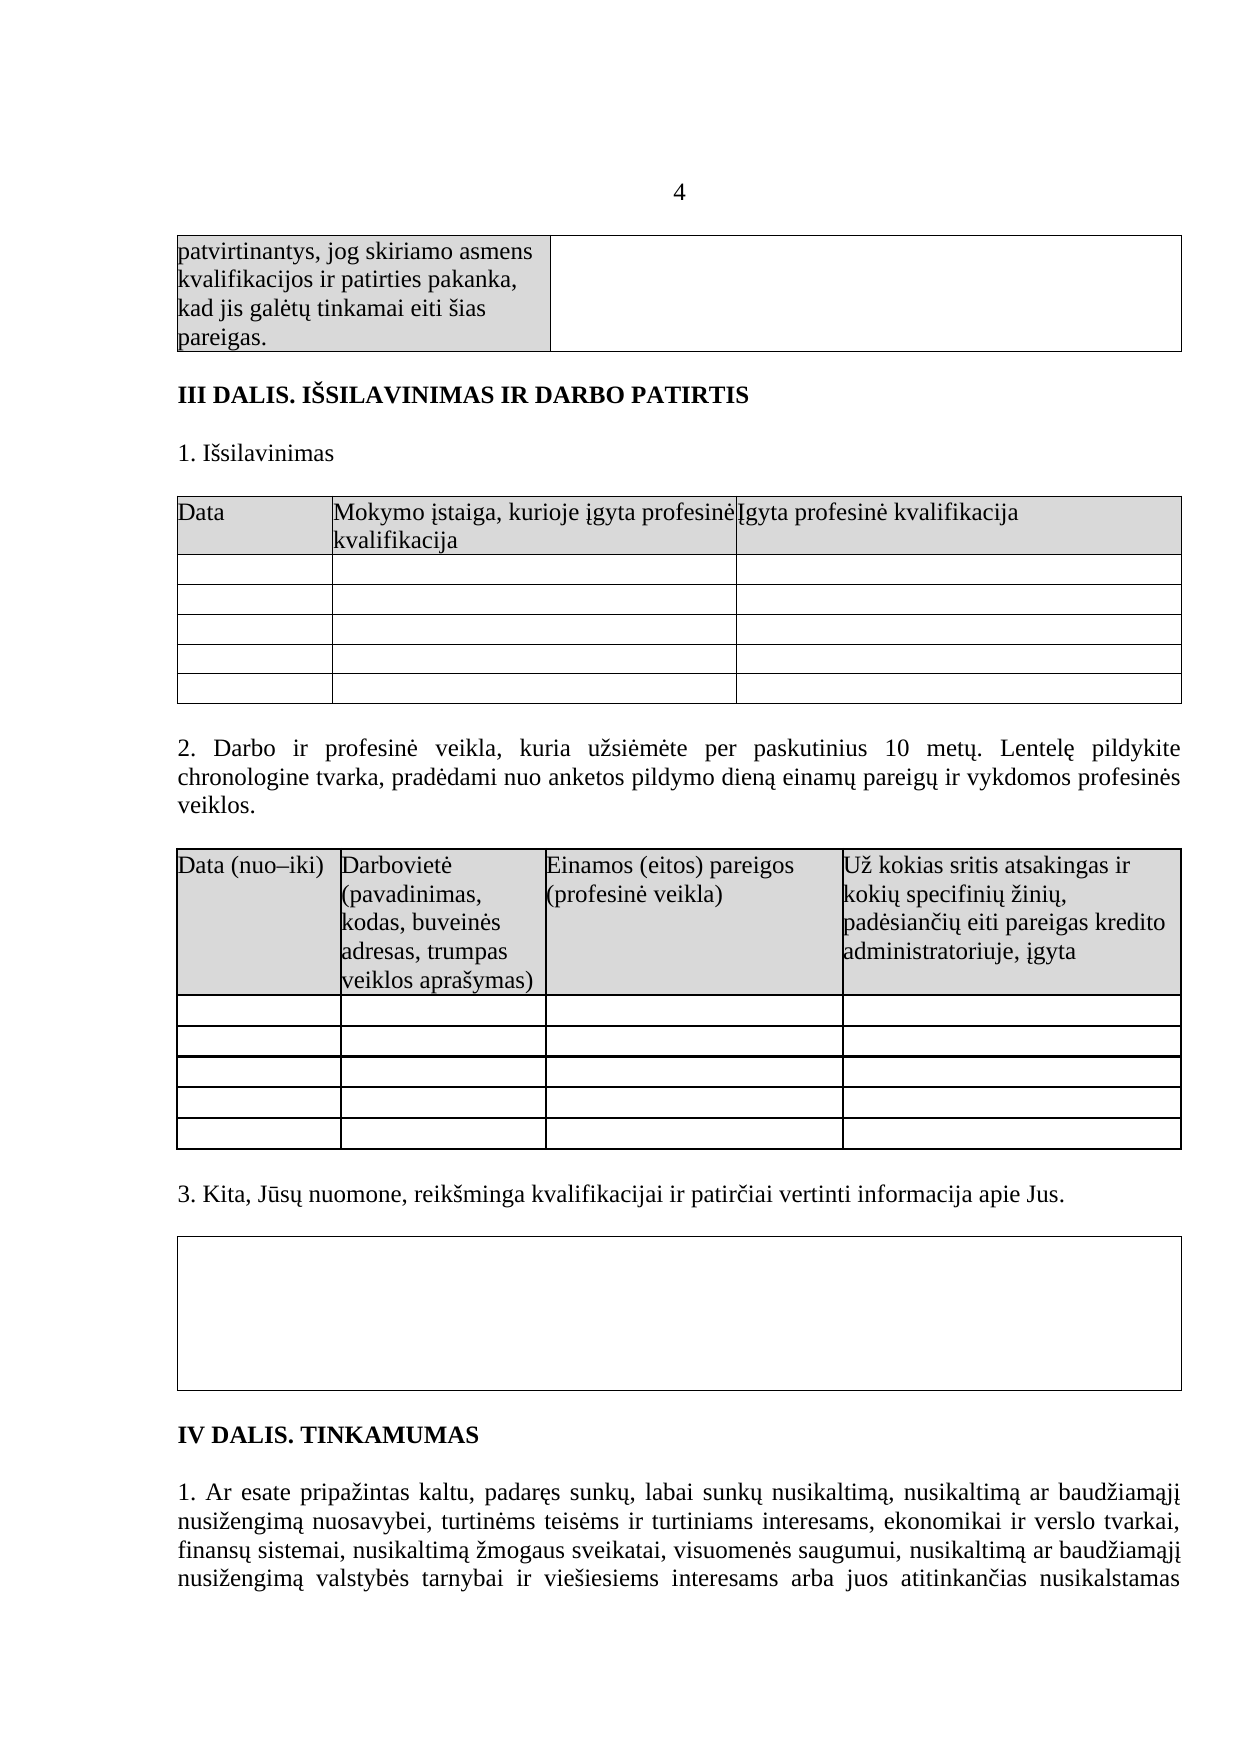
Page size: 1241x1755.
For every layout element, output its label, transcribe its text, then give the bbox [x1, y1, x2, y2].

table_cell [178, 585, 332, 614]
table_cell [547, 996, 842, 1024]
table_cell [178, 645, 332, 673]
table_cell patvirtinantys, jog skiriamo asmens kvalifikacijos ir patirties pakanka, kad jis galėtų tinkamai eiti šias pareigas. [178, 236, 550, 351]
table_cell [178, 615, 332, 643]
table_cell [844, 1119, 1180, 1148]
table_cell [333, 615, 736, 643]
table_cell [737, 615, 1181, 643]
table_header Mokymo įstaiga, kurioje įgyta profesinė kvalifikacija [333, 497, 736, 554]
table_cell [547, 1027, 842, 1055]
table_cell [547, 1119, 842, 1148]
table_header [178, 1237, 1181, 1390]
table_cell [342, 1119, 545, 1148]
table_header Darbovietė (pavadinimas, kodas, buveinės adresas, trumpas veiklos aprašymas) [342, 850, 545, 994]
table_cell [178, 1058, 340, 1086]
table_cell [178, 1027, 340, 1055]
table_cell [333, 645, 736, 673]
table_cell [178, 555, 332, 584]
table_cell [737, 585, 1181, 614]
table_cell [342, 1088, 545, 1117]
table_cell [342, 1027, 545, 1055]
table_cell [547, 1088, 842, 1117]
text III DALIS. IŠSILAVINIMAS IR DARBO PATIRTIS [177, 381, 1181, 409]
table_cell [844, 1027, 1180, 1055]
table_header Einamos (eitos) pareigos (profesinė veikla) [547, 850, 842, 994]
text IV DALIS. TINKAMUMAS [177, 1420, 1181, 1448]
table_cell [333, 555, 736, 584]
table_header Už kokias sritis atsakingas ir kokių specifinių žinių, padėsiančių eiti pareigas kredito administratoriuje, įgyta [844, 850, 1180, 994]
table_cell [178, 674, 332, 703]
table_cell [342, 996, 545, 1024]
text 1. Ar esate pripažintas kaltu, padaręs sunkų, labai sunkų nusikaltimą, nusikaltimą ar baudžiamąjį nusižengimą nuosavybei, turtinėms teisėms ir turtiniams interesams, ekonomikai ir verslo tvarkai, finansų sistemai, nusikaltimą žmogaus sveikatai, visuomenės saugumui, nusikaltimą ar baudžiamąjį nusižengimą valstybės tarnybai ir viešiesiems interesams arba juos atitinkančias nusikalstamas [177, 1477, 1181, 1592]
table_cell [737, 645, 1181, 673]
table_cell [844, 1088, 1180, 1117]
text 2. Darbo ir profesinė veikla, kuria užsiėmėte per paskutinius 10 metų. Lentelę pildykite chronologine tvarka, pradėdami nuo anketos pildymo dieną einamų pareigų ir vykdomos profesinės veiklos. [177, 733, 1181, 819]
table_cell [737, 555, 1181, 584]
table_cell [333, 674, 736, 703]
text 3. Kita, Jūsų nuomone, reikšminga kvalifikacijai ir patirčiai vertinti informacija apie Jus. [177, 1179, 1181, 1207]
table_cell [178, 1119, 340, 1148]
table_cell [342, 1058, 545, 1086]
table_header Data (nuo–iki) [178, 850, 340, 994]
table_cell [333, 585, 736, 614]
table_cell [844, 996, 1180, 1024]
table_cell [178, 996, 340, 1024]
table_cell [178, 1088, 340, 1117]
text 1. Išsilavinimas [177, 438, 1181, 467]
table_header Data [178, 497, 332, 554]
table_cell [551, 236, 1181, 351]
table_cell [737, 674, 1181, 703]
table_cell [547, 1058, 842, 1086]
table_cell [844, 1058, 1180, 1086]
table_header Įgyta profesinė kvalifikacija [737, 497, 1181, 554]
